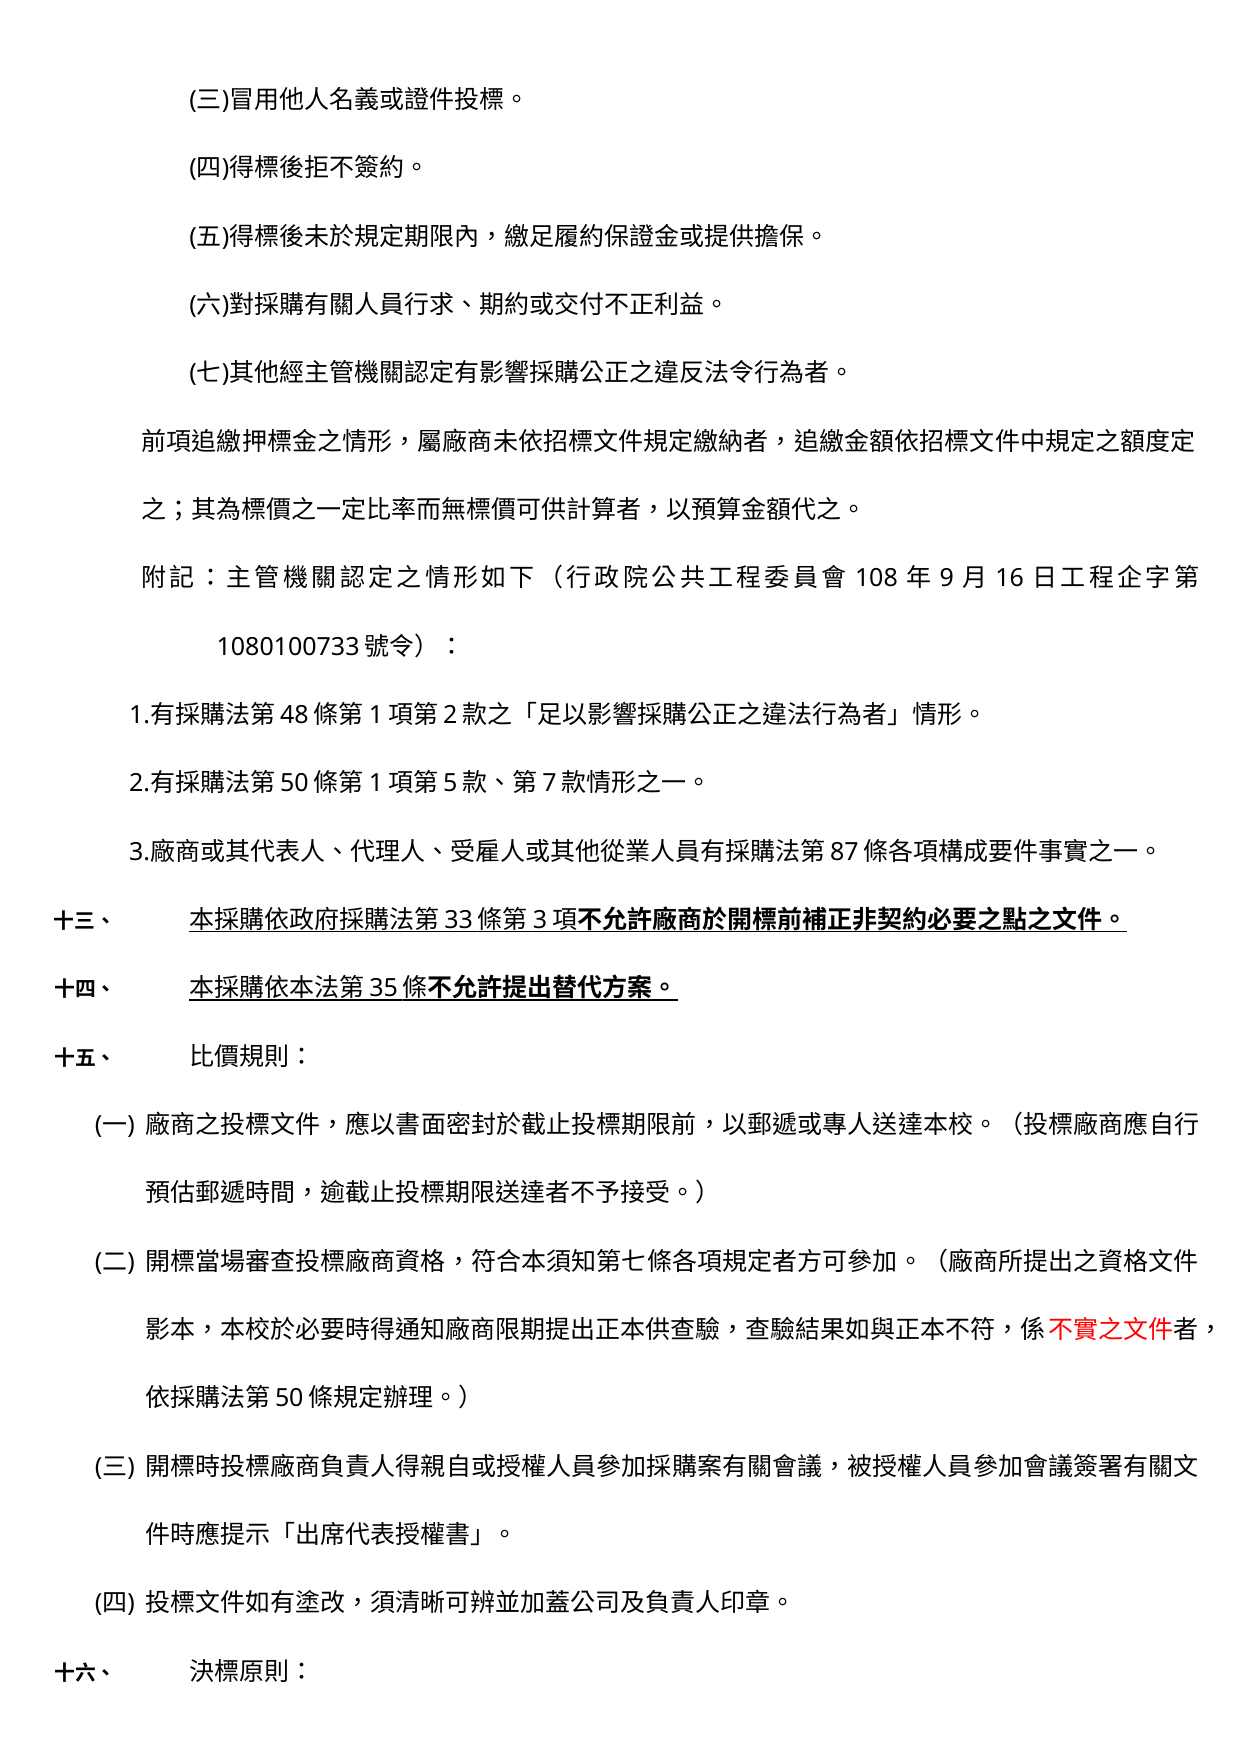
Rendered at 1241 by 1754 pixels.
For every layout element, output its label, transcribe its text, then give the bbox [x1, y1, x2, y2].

text (六)對採購有關人員行求、期約或交付不正利益。 [129, 268, 1199, 337]
list 本採購依本法第35條不允許提出替代方案。 [54, 952, 1199, 1020]
list 廠商之投標文件，應以書面密封於截止投標期限前，以郵遞或專人送達本校。（投標廠商應自行預估郵遞時間，逾截止投標期限送達者不予接受。） [94, 1088, 1199, 1225]
text (五)得標後未於規定期限內，繳足履約保證金或提供擔保。 [129, 200, 1199, 268]
text (四)得標後拒不簽約。 [129, 132, 1199, 200]
list 比價規則： [54, 1020, 1199, 1088]
list 決標原則： [54, 1635, 1199, 1703]
text (三)冒用他人名義或證件投標。 [129, 63, 1199, 132]
list 開標當場審查投標廠商資格，符合本須知第七條各項規定者方可參加。（廠商所提出之資格文件影本，本校於必要時得通知廠商限期提出正本供查驗，查驗結果如與正本不符，係不實之文件者，依採購法第50條規定辦理。） [94, 1225, 1199, 1430]
text 附記：主管機關認定之情形如下（行政院公共工程委員會108年9月16日工程企字第1080100733號令）： [141, 542, 1199, 678]
text 前項追繳押標金之情形，屬廠商未依招標文件規定繳納者，追繳金額依招標文件中規定之額度定之；其為標價之一定比率而無標價可供計算者，以預算金額代之。 [141, 405, 1199, 542]
text 2.有採購法第50條第1項第5款、第7款情形之一。 [129, 747, 1199, 815]
text 1.有採購法第48條第1項第2款之「足以影響採購公正之違法行為者」情形。 [129, 678, 1199, 747]
text 3.廠商或其代表人、代理人、受雇人或其他從業人員有採購法第87條各項構成要件事實之一。 [129, 815, 1199, 883]
text (七)其他經主管機關認定有影響採購公正之違反法令行為者。 [129, 337, 1199, 405]
list 本採購依政府採購法第33條第3項不允許廠商於開標前補正非契約必要之點之文件。 [54, 883, 1199, 952]
list 開標時投標廠商負責人得親自或授權人員參加採購案有關會議，被授權人員參加會議簽署有關文件時應提示「出席代表授權書」。 [94, 1430, 1199, 1567]
list 投標文件如有塗改，須清晰可辨並加蓋公司及負責人印章。 [94, 1567, 1199, 1635]
